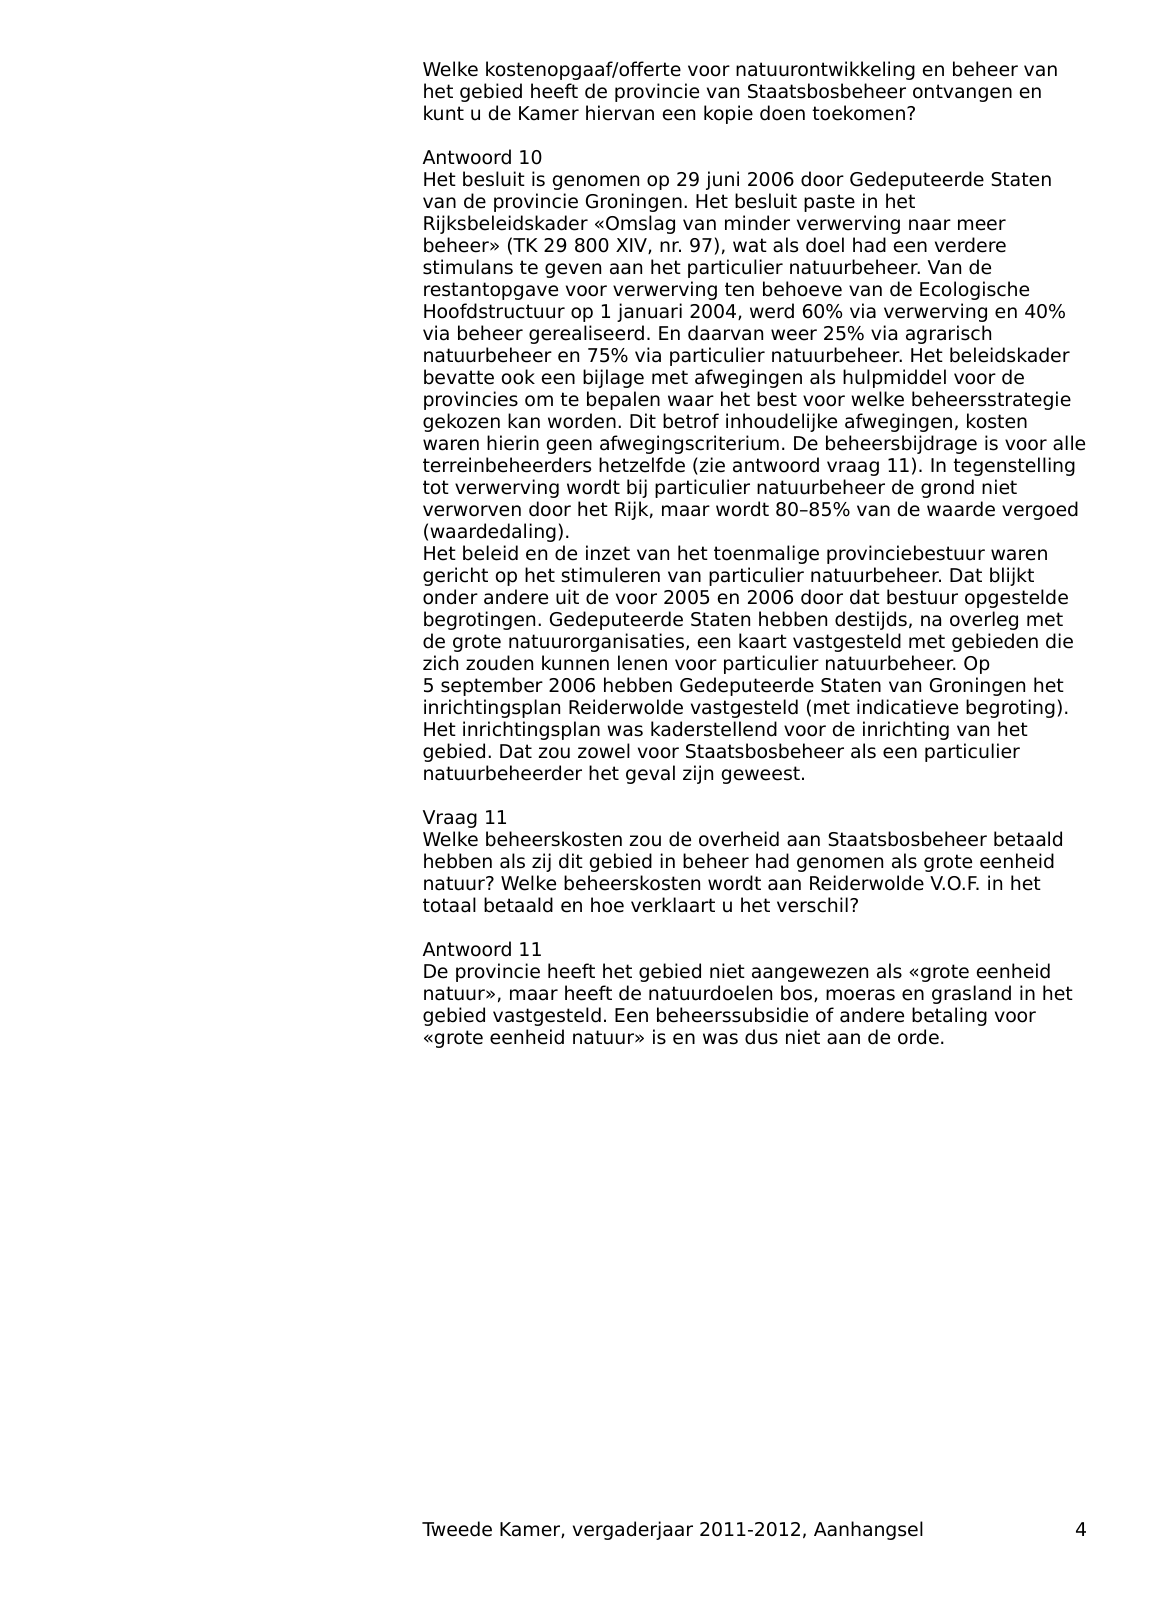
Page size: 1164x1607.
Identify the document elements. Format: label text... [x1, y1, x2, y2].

text Het besluit is genomen op 29 juni 2006 door Gedeputeerde Staten van de provincie Groningen. Het besluit paste in het Rijksbeleidskader «Omslag van minder verwerving naar meer beheer» (TK 29 800 XIV, nr. 97), wat als doel had een verdere stimulans te geven aan het particulier natuurbeheer. Van de restantopgave voor verwerving ten behoeve van de Ecologische Hoofdstructuur op 1 januari 2004, werd 60% via verwerving en 40% via beheer gerealiseerd. En daarvan weer 25% via agrarisch natuurbeheer en 75% via particulier natuurbeheer. Het beleidskader bevatte ook een bijlage met afwegingen als hulpmiddel voor de provincies om te bepalen waar het best voor welke beheersstrategie gekozen kan worden. Dit betrof inhoudelijke afwegingen, kosten waren hierin geen afwegingscriterium. De beheersbijdrage is voor alle terreinbeheerders hetzelfde (zie antwoord vraag 11). In tegenstelling tot verwerving wordt bij particulier natuurbeheer de grond niet verworven door het Rijk, maar wordt 80–85% van de waarde vergoed (waardedaling). [422, 169, 1087, 543]
text Welke beheerskosten zou de overheid aan Staatsbosbeheer betaald hebben als zij dit gebied in beheer had genomen als grote eenheid natuur? Welke beheerskosten wordt aan Reiderwolde V.O.F. in het totaal betaald en hoe verklaart u het verschil? [422, 829, 1087, 917]
text Vraag 11 [422, 807, 1087, 829]
text Antwoord 10 [422, 147, 1087, 169]
text Het beleid en de inzet van het toenmalige provinciebestuur waren gericht op het stimuleren van particulier natuurbeheer. Dat blijkt onder andere uit de voor 2005 en 2006 door dat bestuur opgestelde begrotingen. Gedeputeerde Staten hebben destijds, na overleg met de grote natuurorganisaties, een kaart vastgesteld met gebieden die zich zouden kunnen lenen voor particulier natuurbeheer. Op 5 september 2006 hebben Gedeputeerde Staten van Groningen het inrichtingsplan Reiderwolde vastgesteld (met indicatieve begroting). Het inrichtingsplan was kaderstellend voor de inrichting van het gebied. Dat zou zowel voor Staatsbosbeheer als een particulier natuurbeheerder het geval zijn geweest. [422, 543, 1087, 784]
text Antwoord 11 [422, 939, 1087, 961]
text Welke kostenopgaaf/offerte voor natuurontwikkeling en beheer van het gebied heeft de provincie van Staatsbosbeheer ontvangen en kunt u de Kamer hiervan een kopie doen toekomen? [422, 59, 1087, 125]
text De provincie heeft het gebied niet aangewezen als «grote eenheid natuur», maar heeft de natuurdoelen bos, moeras en grasland in het gebied vastgesteld. Een beheerssubsidie of andere betaling voor «grote eenheid natuur» is en was dus niet aan de orde. [422, 961, 1087, 1049]
